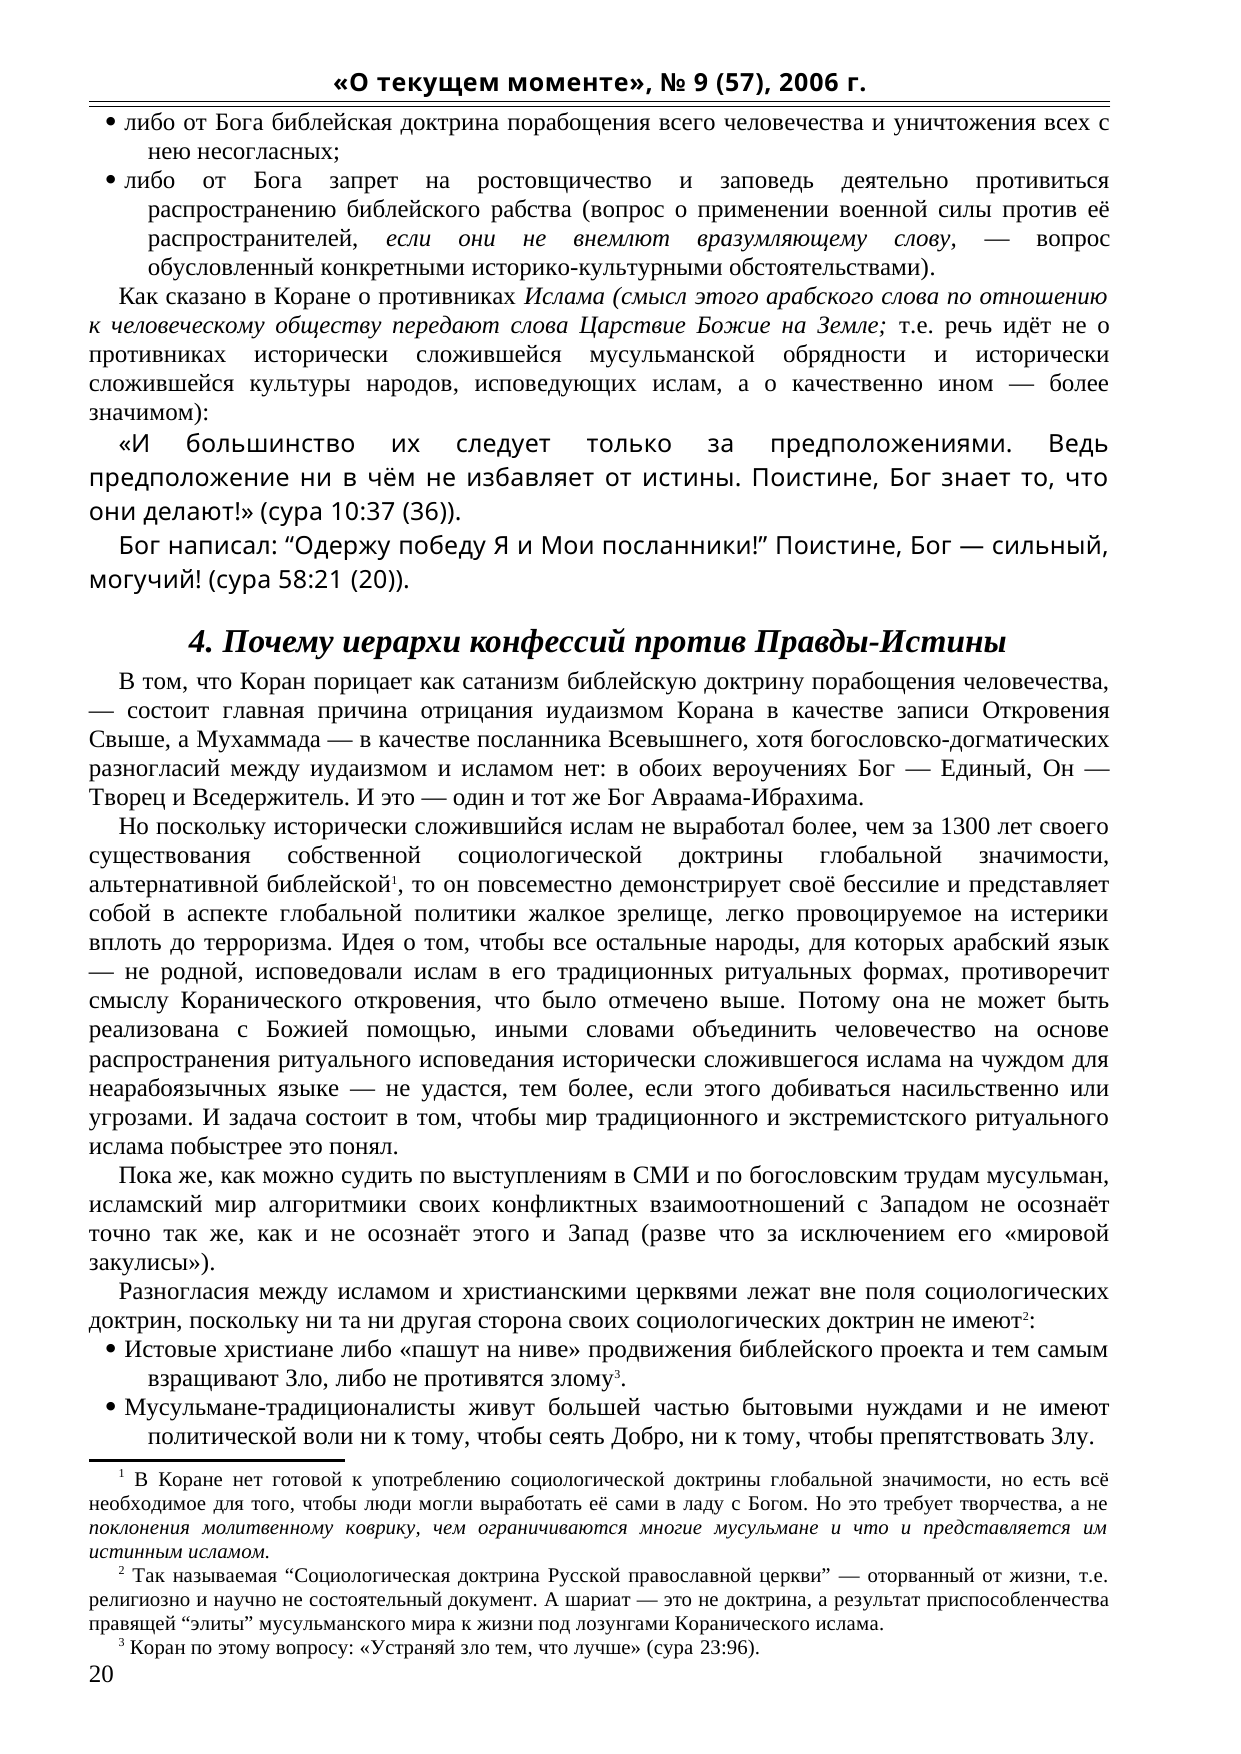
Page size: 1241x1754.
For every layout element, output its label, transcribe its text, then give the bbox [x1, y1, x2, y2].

subtitle 4. Почему иерархи конфессий против Правды-Истины [89, 621, 1110, 659]
text Но поскольку исторически сложившийся ислам не выработал более, чем за 1300 лет своего существования собственной социологической доктрины глобальной значимости, альтернативной библейской, то он повсеместно демонстрирует своё бессилие и представляет собой в аспекте глобальной политики жалкое зрелище, легко провоцируемое на истерики вплоть до терроризма. Идея о том, чтобы все остальные народы, для которых арабский язык — не родной, исповедовали ислам в его традиционных ритуальных формах, противоречит смыслу Коранического откровения, что было отмечено выше. Потому она не может быть реализована с Божией помощью, иными словами объединить человечество на основе распространения ритуального исповедания исторически сложившегося ислама на чуждом для неарабоязычных языке — не удастся, тем более, если этого добиваться насильственно или угрозами. И задача состоит в том, чтобы мир традиционного и экстремистского ритуального ислама побыстрее это понял. [89, 811, 1110, 1160]
list либо от Бога библейская доктрина порабощения всего человечества и уничтожения всех с нею несогласных; [106, 107, 1110, 164]
text Бог написал: “Одержу победу Я и Мои посланники!” Поистине, Бог — сильный, могучий! (сура 58:21 (20)). [89, 528, 1110, 596]
text Разногласия между исламом и христианскими церквями лежат вне поля социологических доктрин, поскольку ни та ни другая сторона своих социологических доктрин не имеют: [89, 1276, 1110, 1334]
text «И большинство их следует только за предположениями. Ведь предположение ни в чём не избавляет от истины. Поистине, Бог знает то, что они делают!» (сура 10:37 (36)). [89, 426, 1110, 528]
text Пока же, как можно судить по выступлениям в СМИ и по богословским трудам мусульман, исламский мир алгоритмики своих конфликтных взаимоотношений с Западом не осознаёт точно так же, как и не осознаёт этого и Запад (разве что за исключением его «мировой закулисы»). [89, 1160, 1110, 1276]
text В Коране нет готовой к употреблению социологической доктрины глобальной значимости, но есть всё необходимое для того, чтобы люди могли выработать её сами в ладу с Богом. Но это требует творчества, а не поклонения молитвенному коврику, чем ограничиваются многие мусульмане и что и представляется им истинным исламом. [89, 1467, 1110, 1563]
text Как сказано в Коране о противниках Ислама (смысл этого арабского слова по отношению к человеческому обществу передают слова Царствие Божие на Земле; т.е. речь идёт не о противниках исторически сложившейся мусульманской обрядности и исторически сложившейся культуры народов, исповедующих ислам, а о качественно ином — более значимом): [89, 281, 1110, 426]
list либо от Бога запрет на ростовщичество и заповедь деятельно противиться распространению библейского рабства (вопрос о применении военной силы против её распространителей, если они не внемлют вразумляющему слову, ­— вопрос обусловленный конкретными историко-культурными обстоятельствами). [106, 164, 1110, 281]
text В том, что Коран порицает как сатанизм библейскую доктрину порабощения человечества, — состоит главная причина отрицания иудаизмом Корана в качестве записи Откровения Свыше, а Мухаммада — в качестве посланника Всевышнего, хотя богословско-догматических разногласий между иудаизмом и исламом нет: в обоих вероучениях Бог — Единый, Он — Творец и Вседержитель. И это — один и тот же Бог Авраама-Ибрахима. [89, 666, 1110, 811]
text Так называемая “Социологическая доктрина Русской православной церкви” — оторванный от жизни, т.е. религиозно и научно не состоятельный документ. А шариат — это не доктрина, а результат приспособленчества правящей “элиты” мусульманского мира к жизни под лозунгами Коранического ислама. [89, 1563, 1110, 1635]
list Коран по этому вопросу: «Устраняй зло тем, что лучше» (сура 23:96). [89, 1635, 1110, 1659]
list Мусульмане-традиционалисты живут большей частью бытовыми нуждами и не имеют политической воли ни к тому, чтобы сеять Добро, ни к тому, чтобы препятствовать Злу. [106, 1392, 1110, 1450]
list Истовые христиане либо «пашут на ниве» продвижения библейского проекта и тем самым взращивают Зло, либо не противятся злому. [106, 1334, 1110, 1392]
